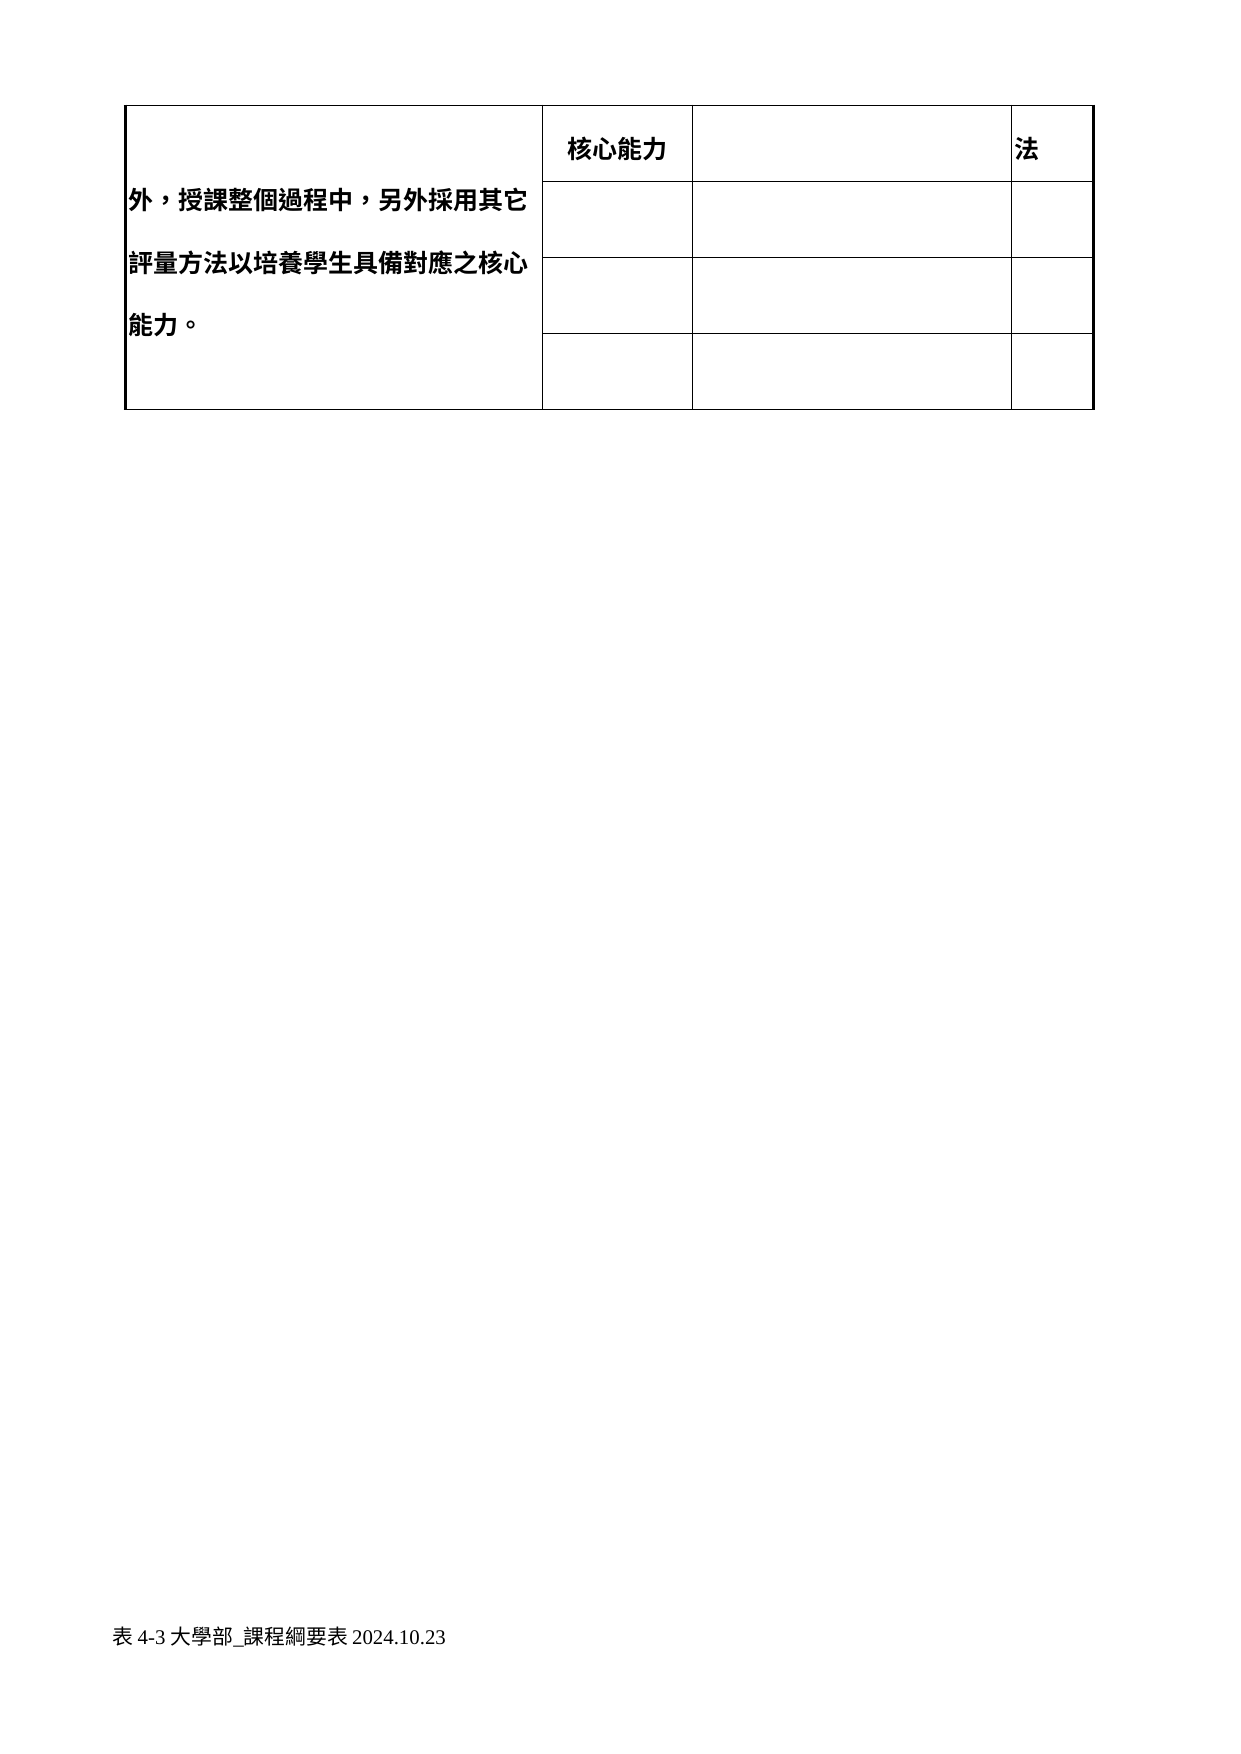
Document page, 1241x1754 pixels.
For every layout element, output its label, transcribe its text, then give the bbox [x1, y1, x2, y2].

table_cell [543, 334, 692, 409]
table_cell [693, 182, 1011, 257]
table_header 核心能力 [543, 106, 692, 181]
table_cell [1012, 182, 1092, 257]
table_header 外，授課整個過程中，另外採用其它評量方法以培養學生具備對應之核心能力。 [127, 106, 542, 409]
table_cell [1012, 334, 1092, 409]
table_cell [543, 182, 692, 257]
table_cell [1012, 258, 1092, 333]
table_header 法 [1012, 106, 1092, 181]
table_cell [693, 334, 1011, 409]
table_cell [693, 258, 1011, 333]
table_header [693, 106, 1011, 181]
table_cell [543, 258, 692, 333]
